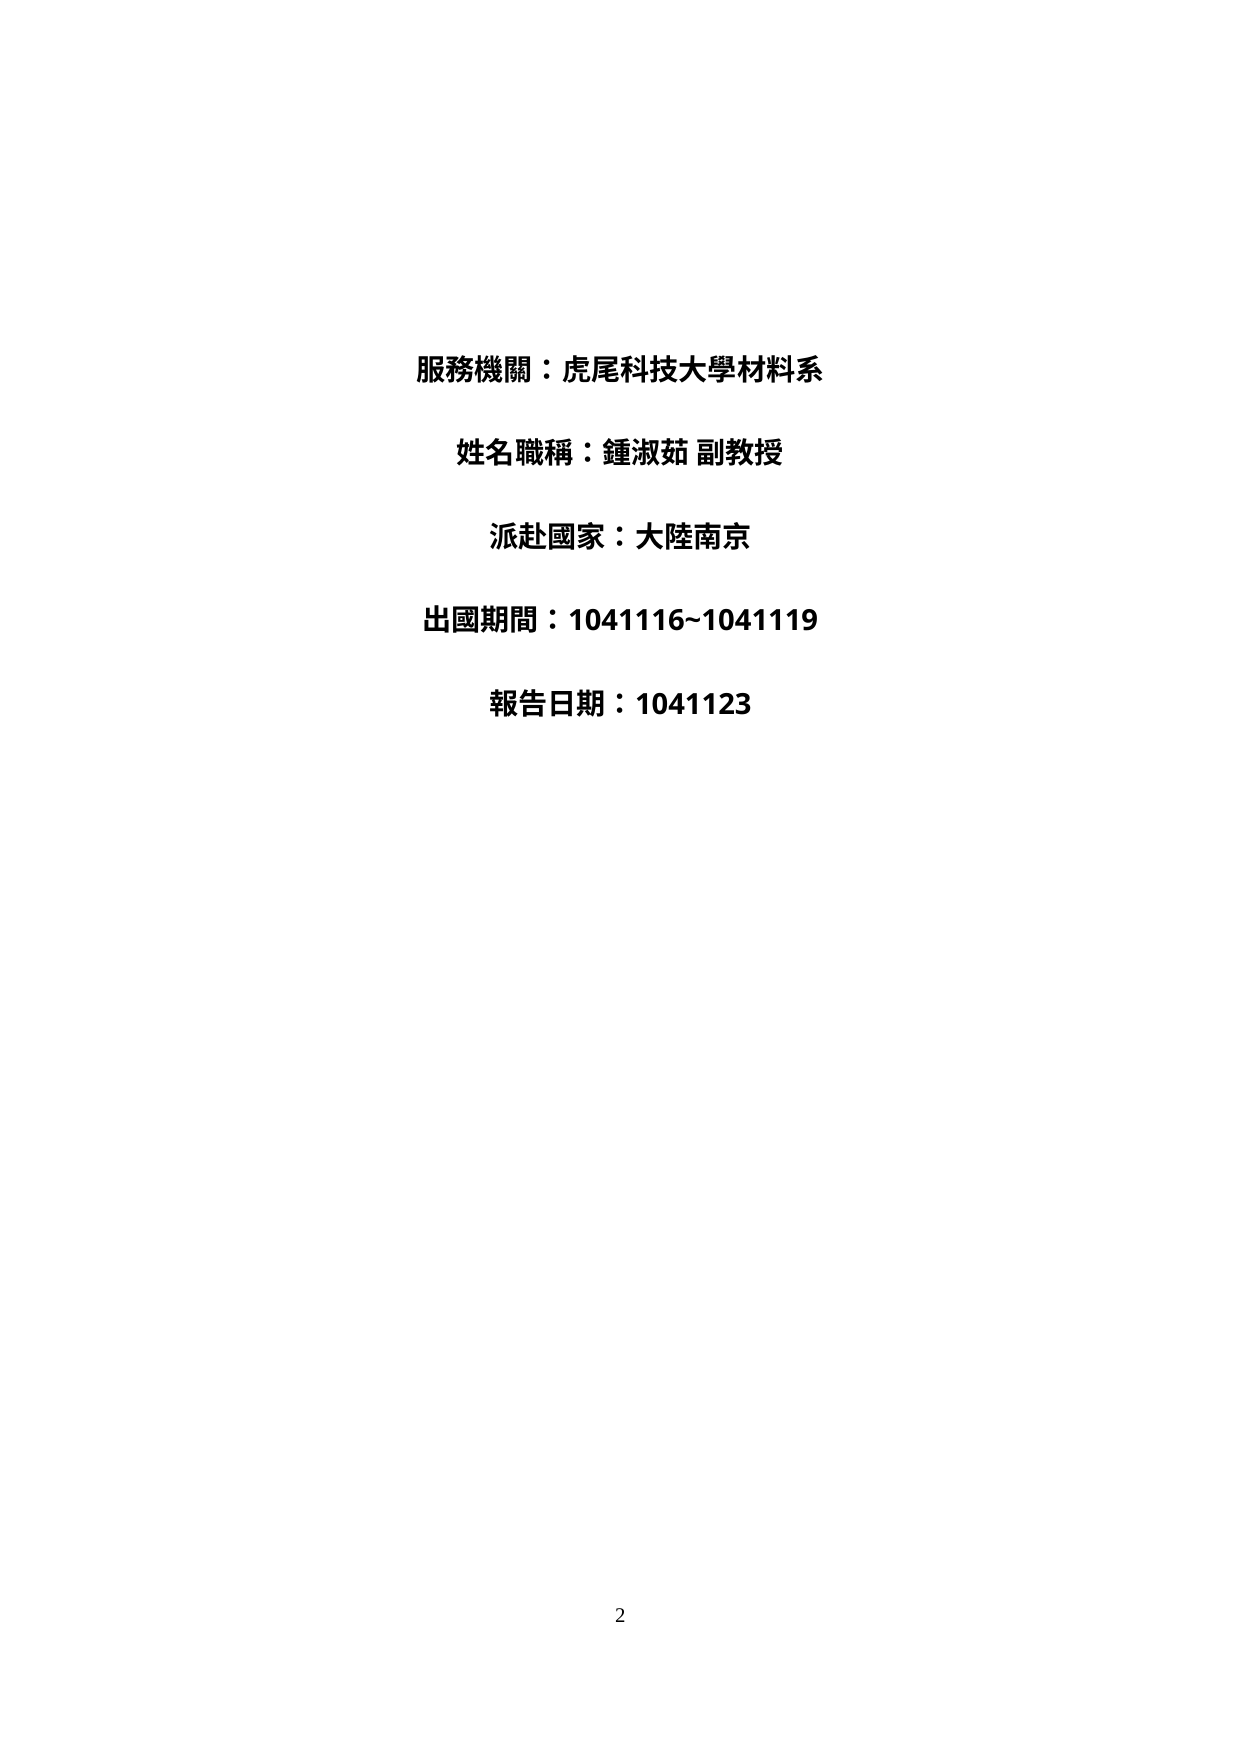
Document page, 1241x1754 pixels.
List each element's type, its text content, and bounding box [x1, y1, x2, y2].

text 派赴國家：大陸南京 [118, 497, 1122, 572]
text 服務機關：虎尾科技大學材料系 [118, 330, 1122, 405]
text 報告日期：1041123 [118, 664, 1122, 739]
text 姓名職稱：鍾淑茹 副教授 [118, 414, 1122, 489]
text 出國期間：1041116~1041119 [118, 581, 1122, 656]
